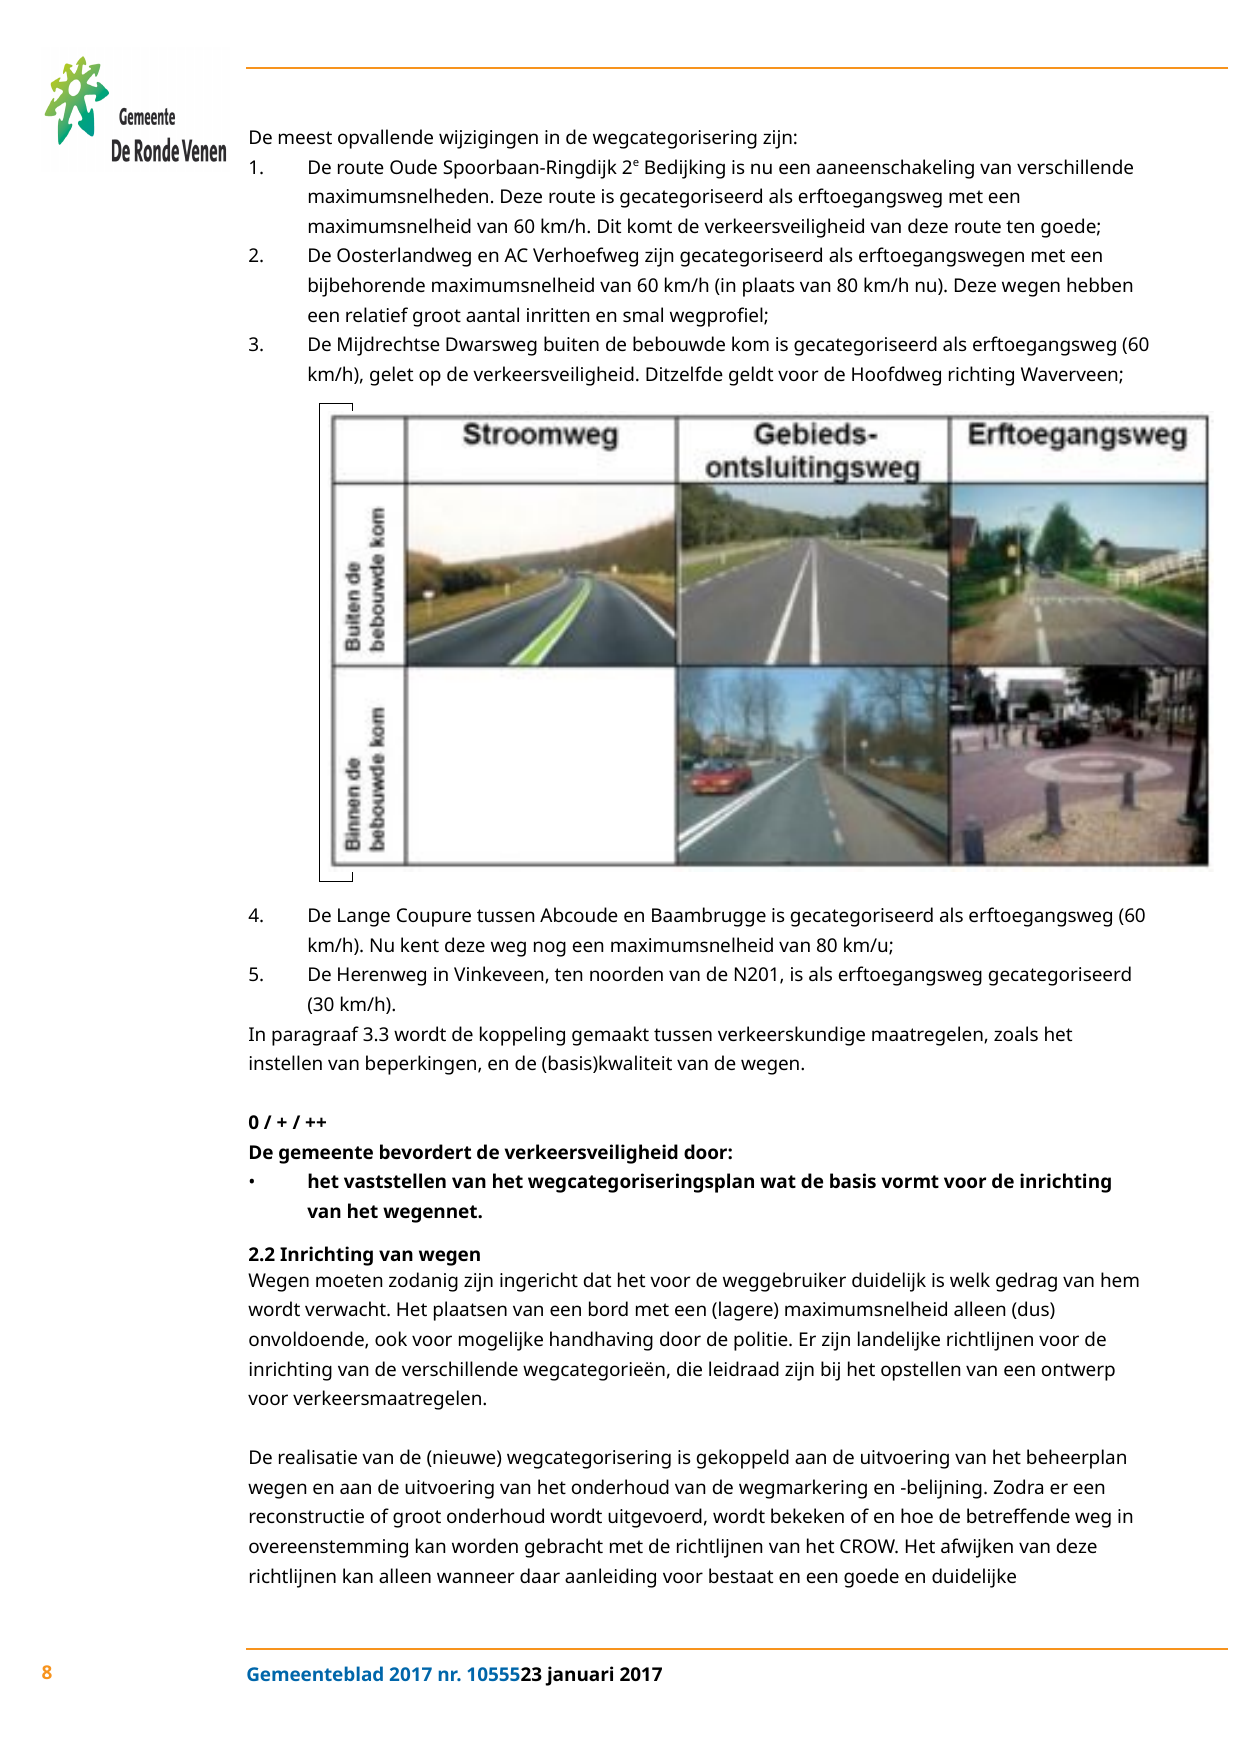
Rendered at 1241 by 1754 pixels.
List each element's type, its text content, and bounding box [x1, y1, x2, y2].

text 2.2 Inrichting van wegen [248, 1241, 1152, 1267]
list het vaststellen van het wegcategoriseringsplan wat de basis vormt voor de inrichting van het wegennet. [248, 1169, 1152, 1224]
picture [327, 411, 1214, 872]
text Wegen moeten zodanig zijn ingericht dat het voor de weggebruiker duidelijk is welk gedrag van hem wordt verwacht. Het plaatsen van een bord met een (lagere) maximumsnelheid alleen (dus) onvoldoende, ook voor mogelijke handhaving door de politie. Er zijn landelijke richtlijnen voor de inrichting van de verschillende wegcategorieën, die leidraad zijn bij het opstellen van een ontwerp voor verkeersmaatregelen. [248, 1267, 1152, 1411]
list De Lange Coupure tussen Abcoude en Baambrugge is gecategoriseerd als erftoegangsweg (60 km/h). Nu kent deze weg nog een maximumsnelheid van 80 km/u; [248, 902, 1152, 958]
text De meest opvallende wijzigingen in de wegcategorisering zijn: [248, 124, 1152, 150]
picture [41, 47, 231, 172]
list De Mijdrechtse Dwarsweg buiten de bebouwde kom is gecategoriseerd als erftoegangsweg (60 km/h), gelet op de verkeersveiligheid. Ditzelfde geldt voor de Hoofdweg richting Waverveen; [248, 331, 1152, 387]
text De gemeente bevordert de verkeersveiligheid door: [248, 1139, 1152, 1165]
list De route Oude Spoorbaan-Ringdijk 2e Bedijking is nu een aaneenschakeling van verschillende maximumsnelheden. Deze route is gecategoriseerd als erftoegangsweg met een maximumsnelheid van 60 km/h. Dit komt de verkeersveiligheid van deze route ten goede; [248, 154, 1152, 239]
list De Herenweg in Vinkeveen, ten noorden van de N201, is als erftoegangsweg gecategoriseerd (30 km/h). [248, 962, 1152, 1017]
text In paragraaf 3.3 wordt de koppeling gemaakt tussen verkeerskundige maatregelen, zoals het instellen van beperkingen, en de (basis)kwaliteit van de wegen. [248, 1021, 1152, 1076]
list De Oosterlandweg en AC Verhoefweg zijn gecategoriseerd als erftoegangswegen met een bijbehorende maximumsnelheid van 60 km/h (in plaats van 80 km/h nu). Deze wegen hebben een relatief groot aantal inritten en smal wegprofiel; [248, 243, 1152, 328]
text 0 / + / ++ [248, 1109, 1152, 1135]
text De realisatie van de (nieuwe) wegcategorisering is gekoppeld aan de uitvoering van het beheerplan wegen en aan de uitvoering van het onderhoud van de wegmarkering en -belijning. Zodra er een reconstructie of groot onderhoud wordt uitgevoerd, wordt bekeken of en hoe de betreffende weg in overeenstemming kan worden gebracht met de richtlijnen van het CROW. Het afwijken van deze richtlijnen kan alleen wanneer daar aanleiding voor bestaat en een goede en duidelijke [248, 1444, 1152, 1589]
